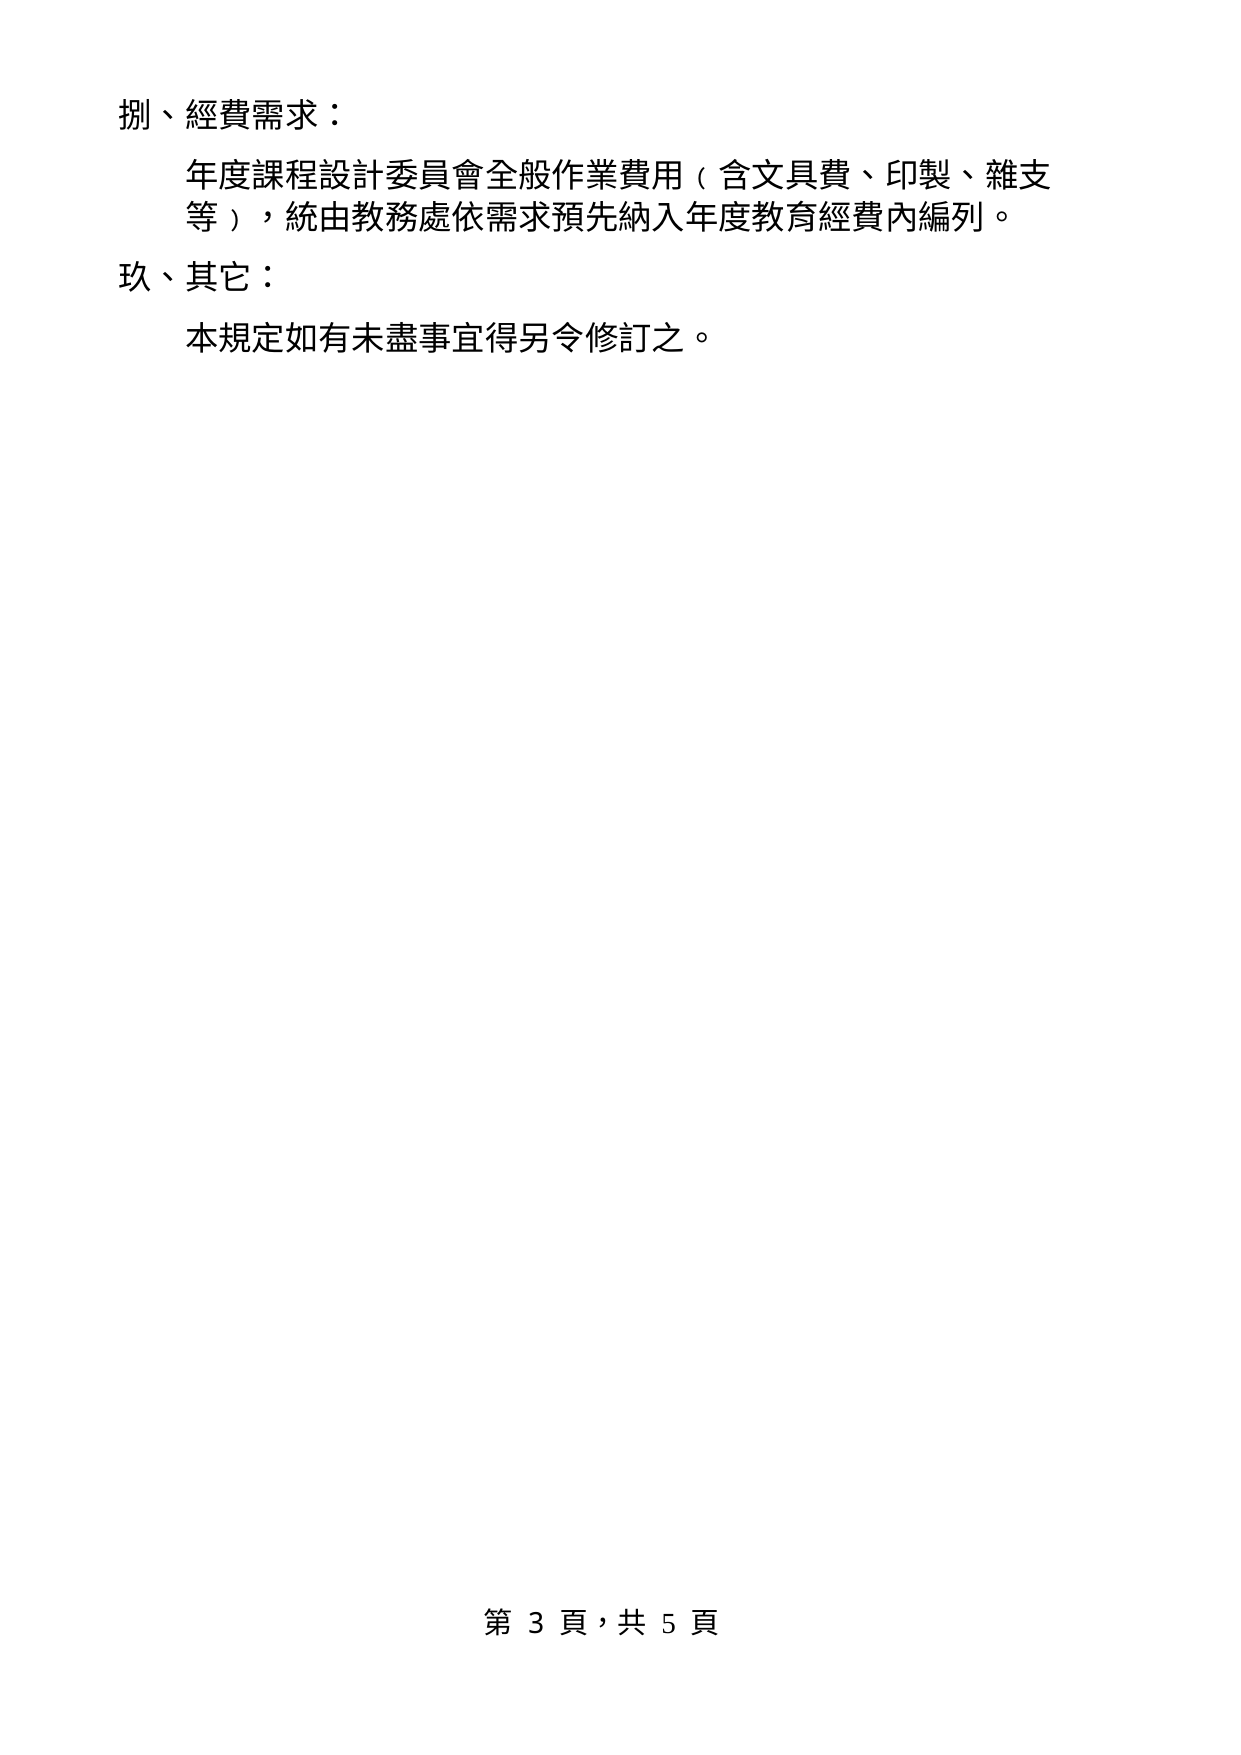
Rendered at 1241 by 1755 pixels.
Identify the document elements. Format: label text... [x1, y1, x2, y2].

text 本規定如有未盡事宜得另令修訂之。 [185, 317, 1122, 358]
text 捌、經費需求： [118, 94, 1122, 136]
text 年度課程設計委員會全般作業費用﹙含文具費、印製、雜支等﹚，統由教務處依需求預先納入年度教育經費內編列。 [185, 154, 1122, 238]
text 玖、其它： [118, 256, 1122, 298]
